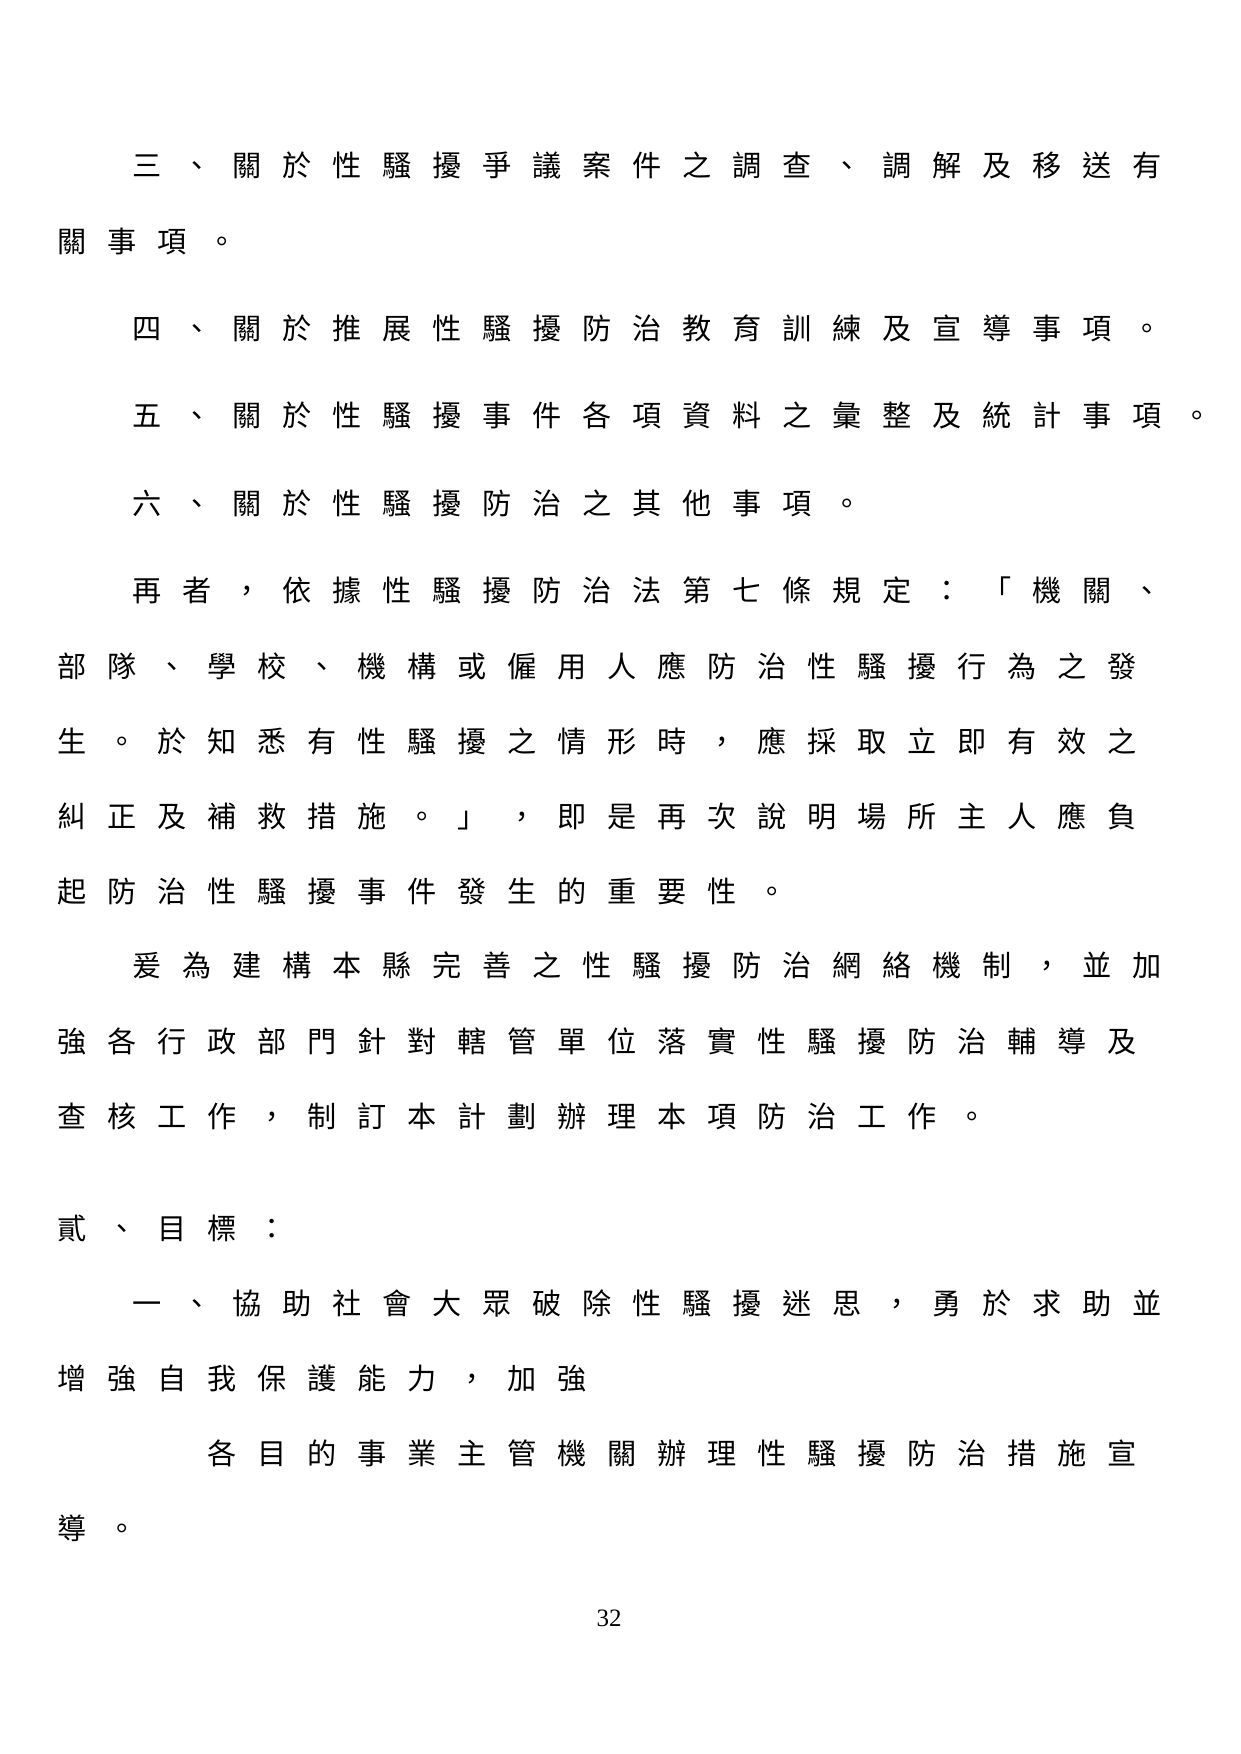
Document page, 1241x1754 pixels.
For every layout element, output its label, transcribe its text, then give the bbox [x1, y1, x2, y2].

text 再者，依據性騷擾防治法第七條規定：「機關、部隊、學校、機構或僱用人應防治性騷擾行為之發生。於知悉有性騷擾之情形時，應採取立即有效之糾正及補救措施。」，即是再次說明場所主人應負起防治性騷擾事件發生的重要性。 [58, 552, 1183, 927]
text 一、協助社會大眾破除性騷擾迷思，勇於求助並增強自我保護能力，加強 [58, 1264, 1183, 1414]
text 四、關於推展性騷擾防治教育訓練及宣導事項。 [58, 289, 1183, 364]
text 貳、目標： [58, 1189, 1183, 1264]
text 六、關於性騷擾防治之其他事項。 [58, 464, 1183, 539]
text 三、關於性騷擾爭議案件之調查、調解及移送有關事項。 [58, 127, 1183, 277]
text 爰為建構本縣完善之性騷擾防治網絡機制，並加強各行政部門針對轄管單位落實性騷擾防治輔導及查核工作，制訂本計劃辦理本項防治工作。 [58, 927, 1183, 1152]
text 各目的事業主管機關辦理性騷擾防治措施宣導。 [58, 1414, 1183, 1564]
text 五、關於性騷擾事件各項資料之彙整及統計事項。 [58, 377, 1183, 452]
